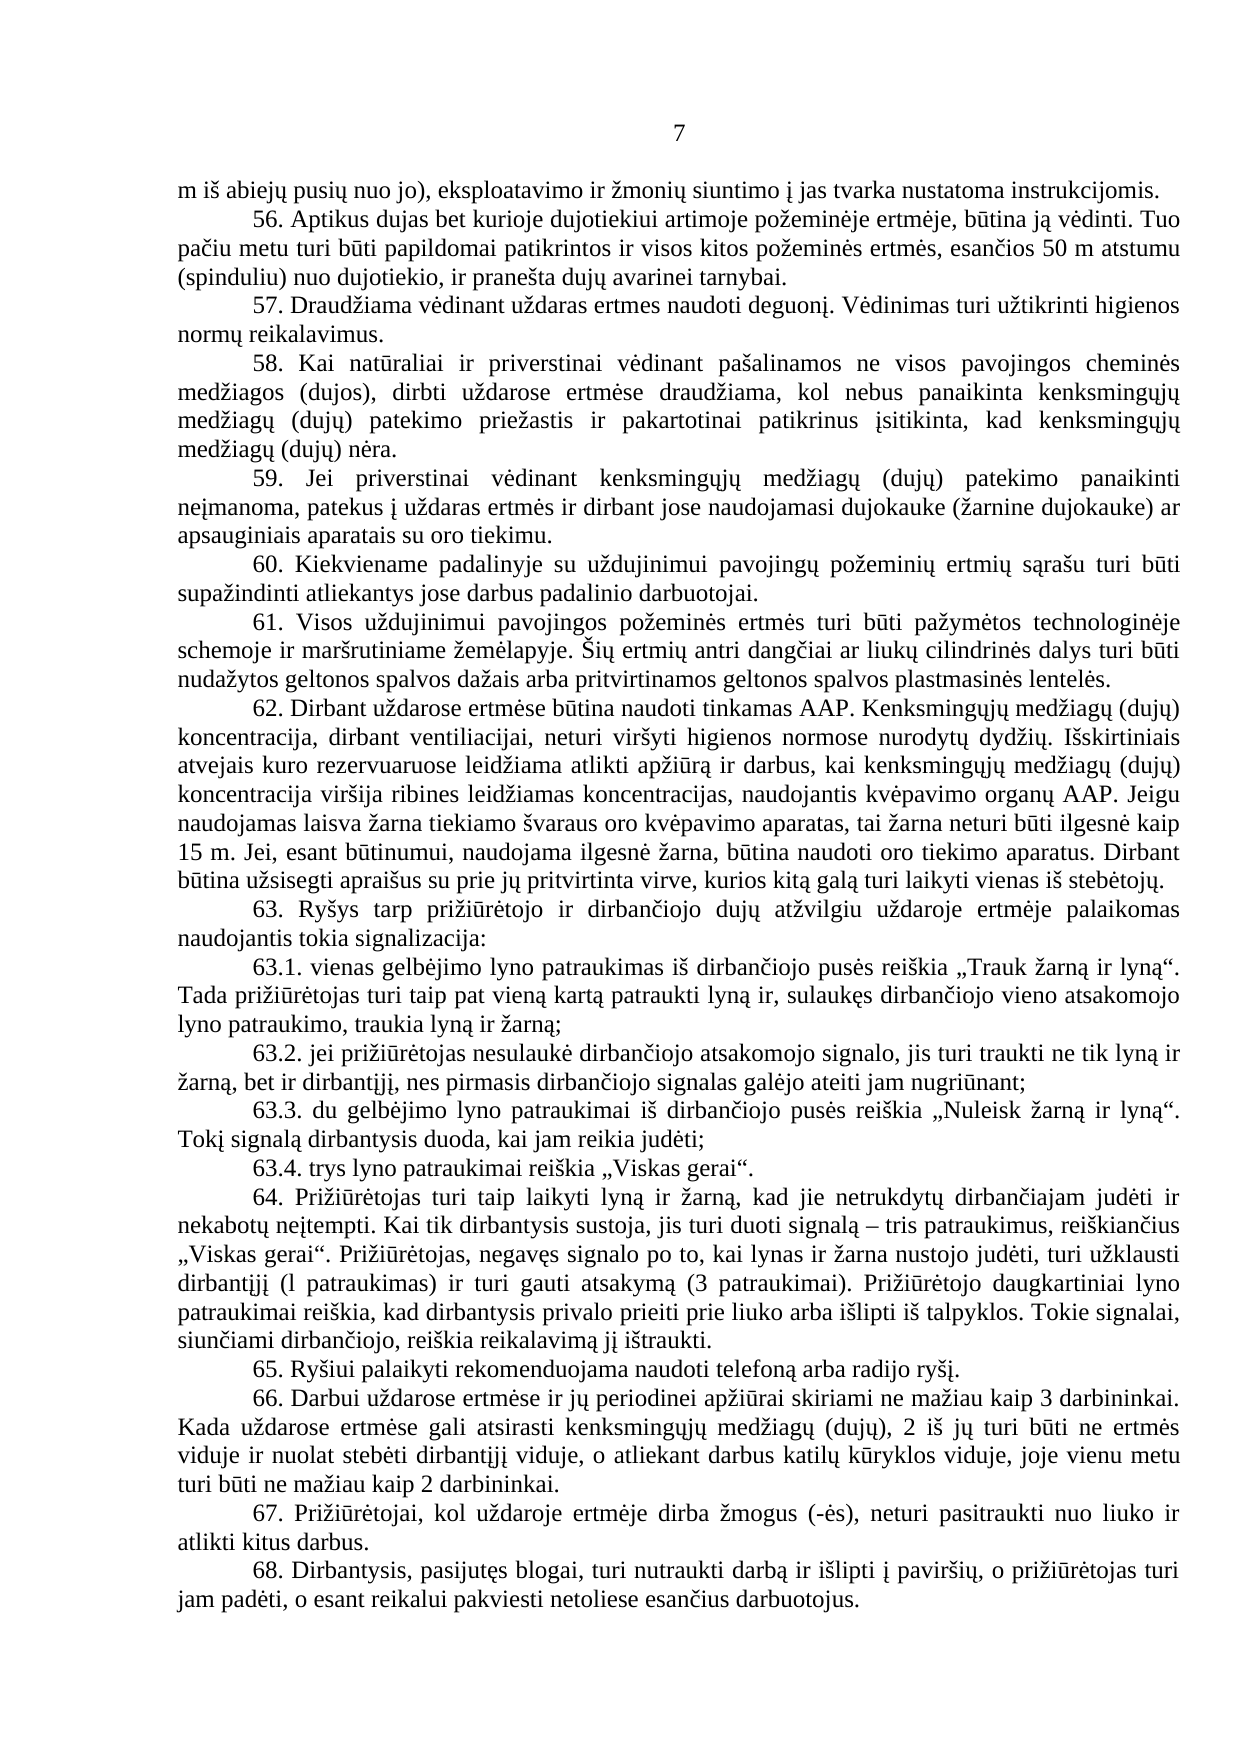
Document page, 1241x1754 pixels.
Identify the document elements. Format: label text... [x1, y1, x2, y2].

text 66. Darbui uždarose ertmėse ir jų periodinei apžiūrai skiriami ne mažiau kaip 3 darbininkai. Kada uždarose ertmėse gali atsirasti kenksmingųjų medžiagų (dujų), 2 iš jų turi būti ne ertmės viduje ir nuolat stebėti dirbantįjį viduje, o atliekant darbus katilų kūryklos viduje, joje vienu metu turi būti ne mažiau kaip 2 darbininkai. [177, 1383, 1181, 1498]
text 56. Aptikus dujas bet kurioje dujotiekiui artimoje požeminėje ertmėje, būtina ją vėdinti. Tuo pačiu metu turi būti papildomai patikrintos ir visos kitos požeminės ertmės, esančios 50 m atstumu (spinduliu) nuo dujotiekio, ir pranešta dujų avarinei tarnybai. [177, 204, 1181, 291]
text 63.3. du gelbėjimo lyno patraukimai iš dirbančiojo pusės reiškia „Nuleisk žarną ir lyną“. Tokį signalą dirbantysis duoda, kai jam reikia judėti; [177, 1096, 1181, 1153]
text 64. Prižiūrėtojas turi taip laikyti lyną ir žarną, kad jie netrukdytų dirbančiajam judėti ir nekabotų neįtempti. Kai tik dirbantysis sustoja, jis turi duoti signalą – tris patraukimus, reiškiančius „Viskas gerai“. Prižiūrėtojas, negavęs signalo po to, kai lynas ir žarna nustojo judėti, turi užklausti dirbantįjį (l patraukimas) ir turi gauti atsakymą (3 patraukimai). Prižiūrėtojo daugkartiniai lyno patraukimai reiškia, kad dirbantysis privalo prieiti prie liuko arba išlipti iš talpyklos. Tokie signalai, siunčiami dirbančiojo, reiškia reikalavimą jį ištraukti. [177, 1182, 1181, 1354]
text 68. Dirbantysis, pasijutęs blogai, turi nutraukti darbą ir išlipti į paviršių, o prižiūrėtojas turi jam padėti, o esant reikalui pakviesti netoliese esančius darbuotojus. [177, 1556, 1181, 1613]
text 65. Ryšiui palaikyti rekomenduojama naudoti telefoną arba radijo ryšį. [177, 1354, 1181, 1383]
text m iš abiejų pusių nuo jo), eksploatavimo ir žmonių siuntimo į jas tvarka nustatoma instrukcijomis. [177, 176, 1181, 204]
text 60. Kiekviename padalinyje su uždujinimui pavojingų požeminių ertmių sąrašu turi būti supažindinti atliekantys jose darbus padalinio darbuotojai. [177, 549, 1181, 607]
text 63.2. jei prižiūrėtojas nesulaukė dirbančiojo atsakomojo signalo, jis turi traukti ne tik lyną ir žarną, bet ir dirbantįjį, nes pirmasis dirbančiojo signalas galėjo ateiti jam nugriūnant; [177, 1038, 1181, 1096]
text 61. Visos uždujinimui pavojingos požeminės ertmės turi būti pažymėtos technologinėje schemoje ir maršrutiniame žemėlapyje. Šių ertmių antri dangčiai ar liukų cilindrinės dalys turi būti nudažytos geltonos spalvos dažais arba pritvirtinamos geltonos spalvos plastmasinės lentelės. [177, 607, 1181, 693]
text 62. Dirbant uždarose ertmėse būtina naudoti tinkamas AAP. Kenksmingųjų medžiagų (dujų) koncentracija, dirbant ventiliacijai, neturi viršyti higienos normose nurodytų dydžių. Išskirtiniais atvejais kuro rezervuaruose leidžiama atlikti apžiūrą ir darbus, kai kenksmingųjų medžiagų (dujų) koncentracija viršija ribines leidžiamas koncentracijas, naudojantis kvėpavimo organų AAP. Jeigu naudojamas laisva žarna tiekiamo švaraus oro kvėpavimo aparatas, tai žarna neturi būti ilgesnė kaip 15 m. Jei, esant būtinumui, naudojama ilgesnė žarna, būtina naudoti oro tiekimo aparatus. Dirbant būtina užsisegti apraišus su prie jų pritvirtinta virve, kurios kitą galą turi laikyti vienas iš stebėtojų. [177, 693, 1181, 894]
text 58. Kai natūraliai ir priverstinai vėdinant pašalinamos ne visos pavojingos cheminės medžiagos (dujos), dirbti uždarose ertmėse draudžiama, kol nebus panaikinta kenksmingųjų medžiagų (dujų) patekimo priežastis ir pakartotinai patikrinus įsitikinta, kad kenksmingųjų medžiagų (dujų) nėra. [177, 348, 1181, 463]
text 57. Draudžiama vėdinant uždaras ertmes naudoti deguonį. Vėdinimas turi užtikrinti higienos normų reikalavimus. [177, 291, 1181, 348]
text 63.1. vienas gelbėjimo lyno patraukimas iš dirbančiojo pusės reiškia „Trauk žarną ir lyną“. Tada prižiūrėtojas turi taip pat vieną kartą patraukti lyną ir, sulaukęs dirbančiojo vieno atsakomojo lyno patraukimo, traukia lyną ir žarną; [177, 952, 1181, 1038]
text 63. Ryšys tarp prižiūrėtojo ir dirbančiojo dujų atžvilgiu uždaroje ertmėje palaikomas naudojantis tokia signalizacija: [177, 894, 1181, 952]
text 63.4. trys lyno patraukimai reiškia „Viskas gerai“. [177, 1153, 1181, 1182]
text 67. Prižiūrėtojai, kol uždaroje ertmėje dirba žmogus (-ės), neturi pasitraukti nuo liuko ir atlikti kitus darbus. [177, 1498, 1181, 1556]
text 59. Jei priverstinai vėdinant kenksmingųjų medžiagų (dujų) patekimo panaikinti neįmanoma, patekus į uždaras ertmės ir dirbant jose naudojamasi dujokauke (žarnine dujokauke) ar apsauginiais aparatais su oro tiekimu. [177, 463, 1181, 549]
